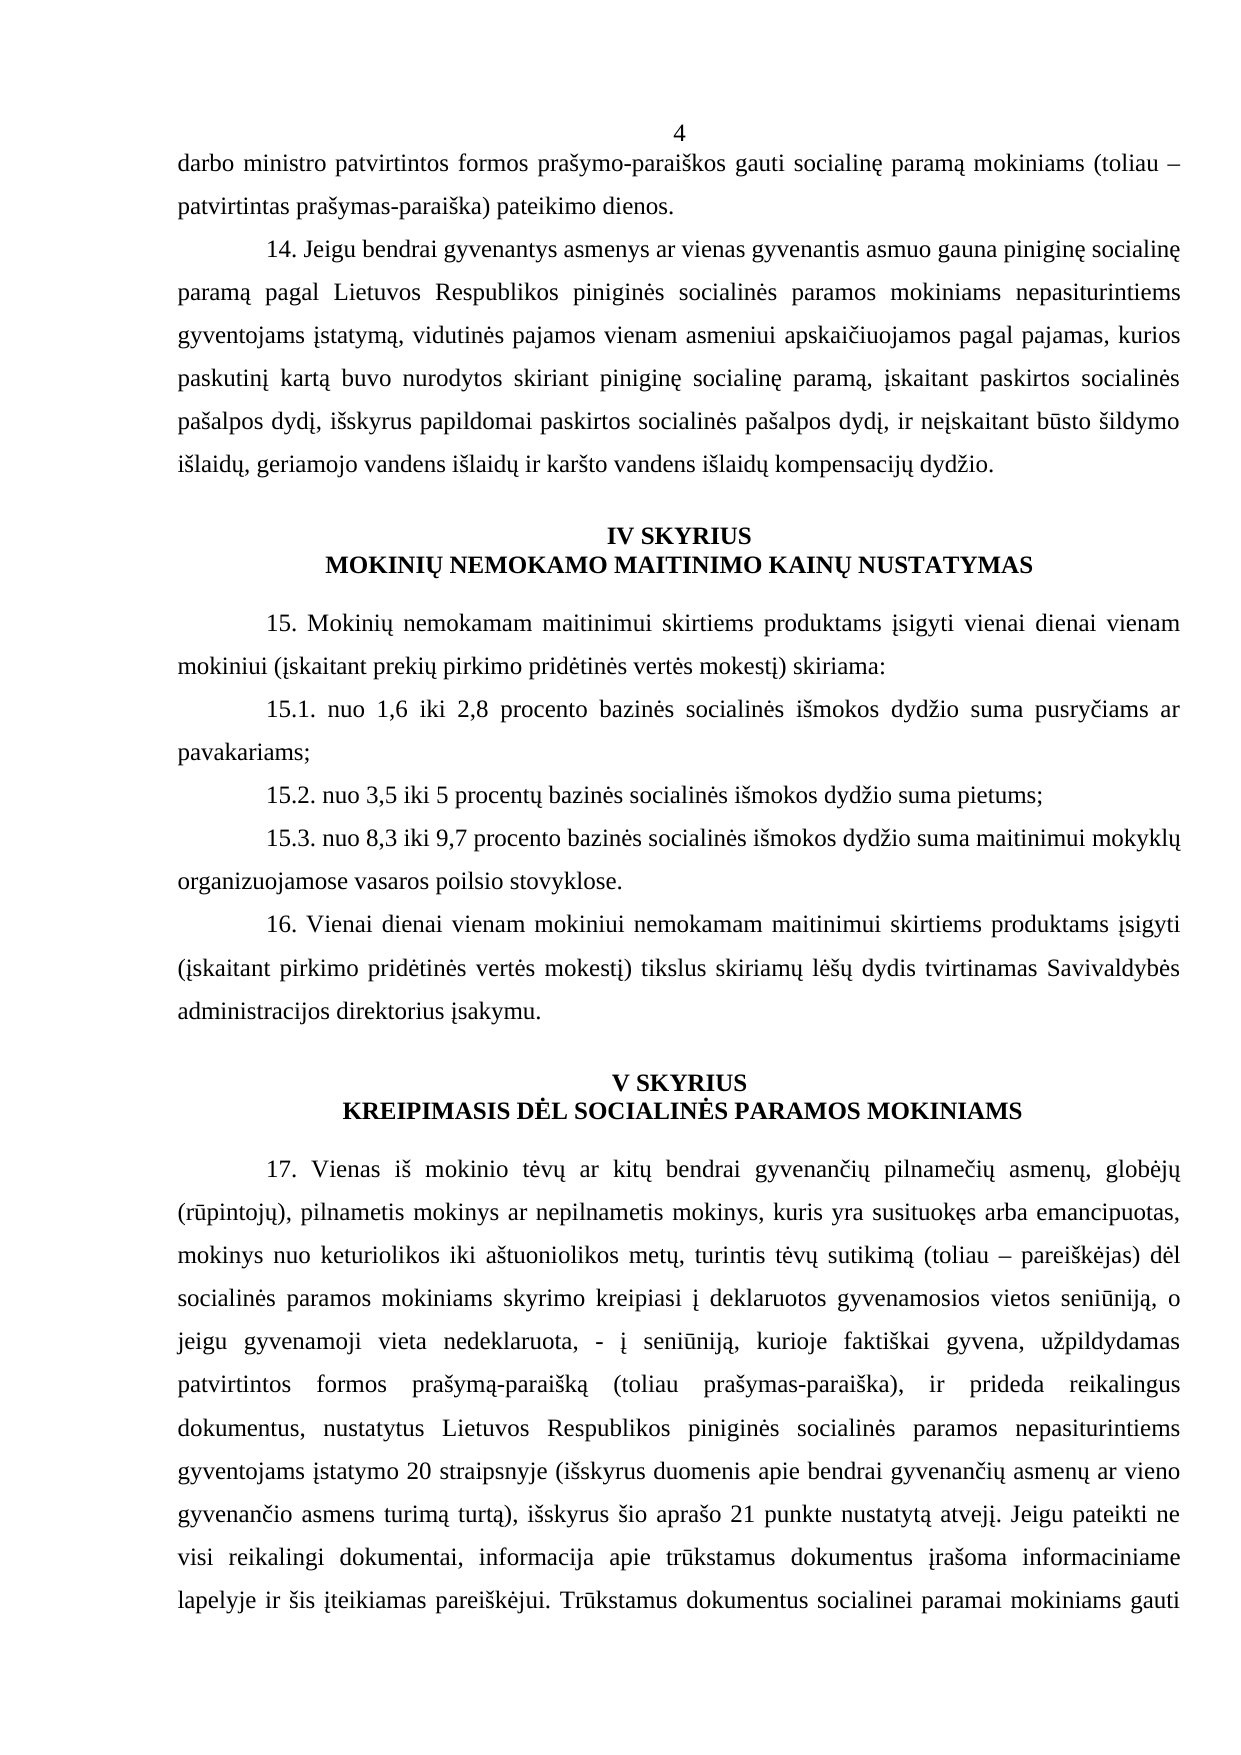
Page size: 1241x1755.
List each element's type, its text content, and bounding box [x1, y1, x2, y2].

text V SKYRIUS [177, 1068, 1181, 1096]
text 15.2. nuo 3,5 iki 5 procentų bazinės socialinės išmokos dydžio suma pietums; [177, 780, 1181, 809]
text 15.1. nuo 1,6 iki 2,8 procento bazinės socialinės išmokos dydžio suma pusryčiams ar pavakariams; [177, 694, 1181, 766]
text 15. Mokinių nemokamam maitinimui skirtiems produktams įsigyti vienai dienai vienam mokiniui (įskaitant prekių pirkimo pridėtinės vertės mokestį) skiriama: [177, 608, 1181, 679]
text 14. Jeigu bendrai gyvenantys asmenys ar vienas gyvenantis asmuo gauna piniginę socialinę paramą pagal Lietuvos Respublikos piniginės socialinės paramos mokiniams nepasiturintiems gyventojams įstatymą, vidutinės pajamos vienam asmeniui apskaičiuojamos pagal pajamas, kurios paskutinį kartą buvo nurodytos skiriant piniginę socialinę paramą, įskaitant paskirtos socialinės pašalpos dydį, išskyrus papildomai paskirtos socialinės pašalpos dydį, ir neįskaitant būsto šildymo išlaidų, geriamojo vandens išlaidų ir karšto vandens išlaidų kompensacijų dydžio. [177, 234, 1181, 478]
text KREIPIMASIS DĖL SOCIALINĖS PARAMOS MOKINIAMS [177, 1096, 1181, 1125]
text 15.3. nuo 8,3 iki 9,7 procento bazinės socialinės išmokos dydžio suma maitinimui mokyklų organizuojamose vasaros poilsio stovyklose. [177, 823, 1181, 895]
text darbo ministro patvirtintos formos prašymo-paraiškos gauti socialinę paramą mokiniams (toliau – patvirtintas prašymas-paraiška) pateikimo dienos. [177, 148, 1181, 219]
text 17. Vienas iš mokinio tėvų ar kitų bendrai gyvenančių pilnamečių asmenų, globėjų (rūpintojų), pilnametis mokinys ar nepilnametis mokinys, kuris yra susituokęs arba emancipuotas, mokinys nuo keturiolikos iki aštuoniolikos metų, turintis tėvų sutikimą (toliau – pareiškėjas) dėl socialinės paramos mokiniams skyrimo kreipiasi į deklaruotos gyvenamosios vietos seniūniją, o jeigu gyvenamoji vieta nedeklaruota, - į seniūniją, kurioje faktiškai gyvena, užpildydamas patvirtintos formos prašymą-paraišką (toliau prašymas-paraiška), ir prideda reikalingus dokumentus, nustatytus Lietuvos Respublikos piniginės socialinės paramos nepasiturintiems gyventojams įstatymo 20 straipsnyje (išskyrus duomenis apie bendrai gyvenančių asmenų ar vieno gyvenančio asmens turimą turtą), išskyrus šio aprašo 21 punkte nustatytą atvejį. Jeigu pateikti ne visi reikalingi dokumentai, informacija apie trūkstamus dokumentus įrašoma informaciniame lapelyje ir šis įteikiamas pareiškėjui. Trūkstamus dokumentus socialinei paramai mokiniams gauti [177, 1154, 1181, 1614]
text IV SKYRIUS [177, 521, 1181, 550]
text 16. Vienai dienai vienam mokiniui nemokamam maitinimui skirtiems produktams įsigyti (įskaitant pirkimo pridėtinės vertės mokestį) tikslus skiriamų lėšų dydis tvirtinamas Savivaldybės administracijos direktorius įsakymu. [177, 909, 1181, 1024]
text MOKINIŲ NEMOKAMO MAITINIMO KAINŲ NUSTATYMAS [177, 550, 1181, 579]
